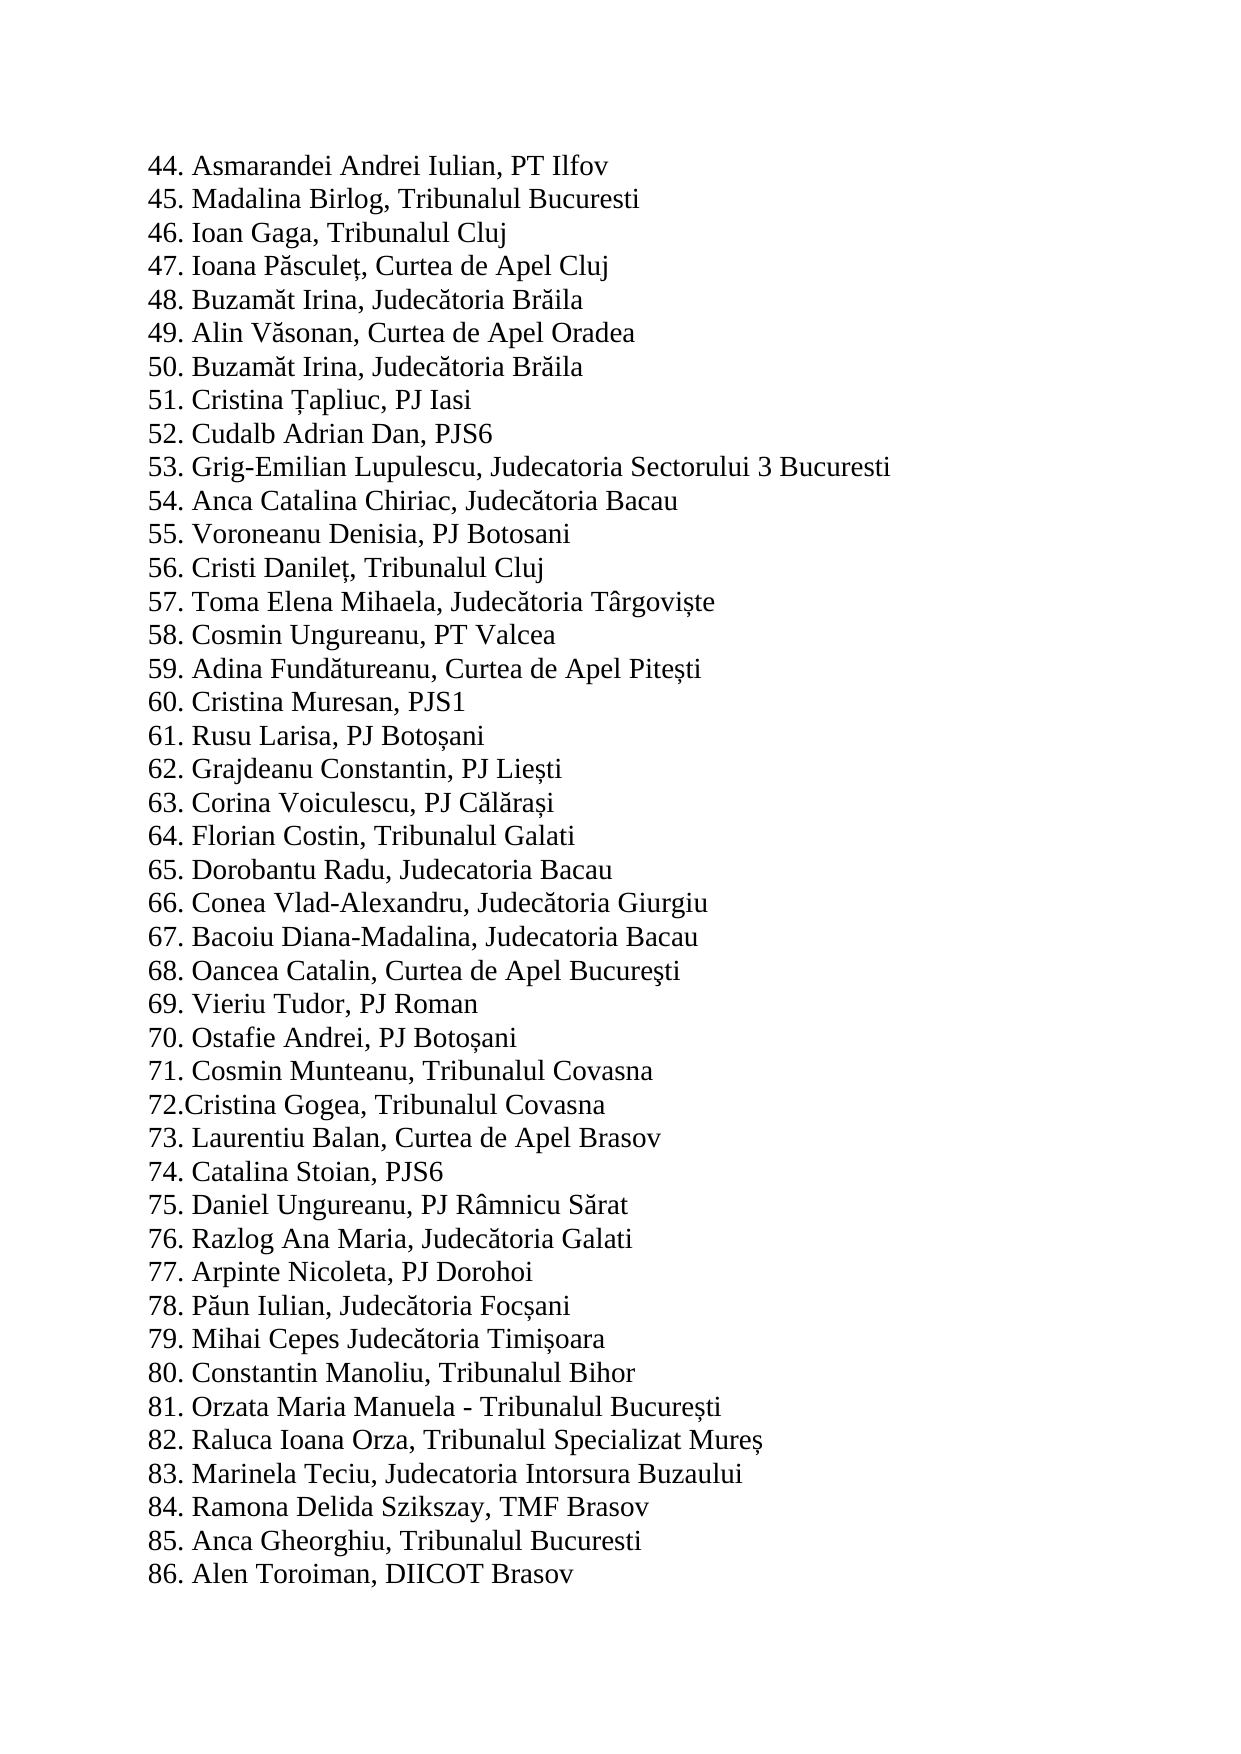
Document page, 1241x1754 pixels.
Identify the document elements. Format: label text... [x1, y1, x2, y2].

text 82. Raluca Ioana Orza, Tribunalul Specializat Mureș [148, 1422, 1093, 1456]
text 80. Constantin Manoliu, Tribunalul Bihor [148, 1355, 1093, 1389]
text 50. Buzamăt Irina, Judecătoria Brăila [148, 349, 1093, 382]
text 84. Ramona Delida Szikszay, TMF Brasov [148, 1489, 1093, 1523]
text 61. Rusu Larisa, PJ Botoșani [148, 718, 1093, 751]
text 49. Alin Văsonan, Curtea de Apel Oradea [148, 315, 1093, 349]
text 75. Daniel Ungureanu, PJ Râmnicu Sărat [148, 1187, 1093, 1221]
text 72.Cristina Gogea, Tribunalul Covasna [148, 1087, 1093, 1120]
text 85. Anca Gheorghiu, Tribunalul Bucuresti [148, 1523, 1093, 1556]
text 65. Dorobantu Radu, Judecatoria Bacau [148, 852, 1093, 886]
text 53. Grig-Emilian Lupulescu, Judecatoria Sectorului 3 Bucuresti [148, 449, 1093, 483]
text 79. Mihai Cepes Judecătoria Timișoara [148, 1322, 1093, 1355]
text 69. Vieriu Tudor, PJ Roman [148, 986, 1093, 1020]
text 83. Marinela Teciu, Judecatoria Intorsura Buzaului [148, 1456, 1093, 1489]
text 66. Conea Vlad-Alexandru, Judecătoria Giurgiu [148, 886, 1093, 919]
text 67. Bacoiu Diana-Madalina, Judecatoria Bacau [148, 919, 1093, 953]
text 77. Arpinte Nicoleta, PJ Dorohoi [148, 1254, 1093, 1288]
text 74. Catalina Stoian, PJS6 [148, 1154, 1093, 1187]
text 51. Cristina Țapliuc, PJ Iasi [148, 382, 1093, 416]
text 52. Cudalb Adrian Dan, PJS6 [148, 416, 1093, 449]
text 57. Toma Elena Mihaela, Judecătoria Târgoviște [148, 584, 1093, 617]
text 71. Cosmin Munteanu, Tribunalul Covasna [148, 1053, 1093, 1087]
text 73. Laurentiu Balan, Curtea de Apel Brasov [148, 1120, 1093, 1154]
text 81. Orzata Maria Manuela - Tribunalul București [148, 1389, 1093, 1422]
text 56. Cristi Danileț, Tribunalul Cluj [148, 550, 1093, 584]
text 54. Anca Catalina Chiriac, Judecătoria Bacau [148, 483, 1093, 517]
text 60. Cristina Muresan, PJS1 [148, 684, 1093, 718]
text 47. Ioana Păsculeț, Curtea de Apel Cluj [148, 248, 1093, 282]
text 78. Păun Iulian, Judecătoria Focșani [148, 1288, 1093, 1322]
text 59. Adina Fundătureanu, Curtea de Apel Pitești [148, 651, 1093, 684]
text 76. Razlog Ana Maria, Judecătoria Galati [148, 1221, 1093, 1254]
text 62. Grajdeanu Constantin, PJ Liești [148, 751, 1093, 785]
text 64. Florian Costin, Tribunalul Galati [148, 818, 1093, 852]
text 44. Asmarandei Andrei Iulian, PT Ilfov [148, 148, 1093, 181]
text 45. Madalina Birlog, Tribunalul Bucuresti [148, 181, 1093, 215]
text 86. Alen Toroiman, DIICOT Brasov [148, 1556, 1093, 1590]
text 48. Buzamăt Irina, Judecătoria Brăila [148, 282, 1093, 315]
text 46. Ioan Gaga, Tribunalul Cluj [148, 215, 1093, 248]
text 55. Voroneanu Denisia, PJ Botosani [148, 517, 1093, 550]
text 70. Ostafie Andrei, PJ Botoșani [148, 1020, 1093, 1053]
text 63. Corina Voiculescu, PJ Călărași [148, 785, 1093, 818]
text 58. Cosmin Ungureanu, PT Valcea [148, 617, 1093, 651]
text 68. Oancea Catalin, Curtea de Apel Bucureşti [148, 953, 1093, 986]
